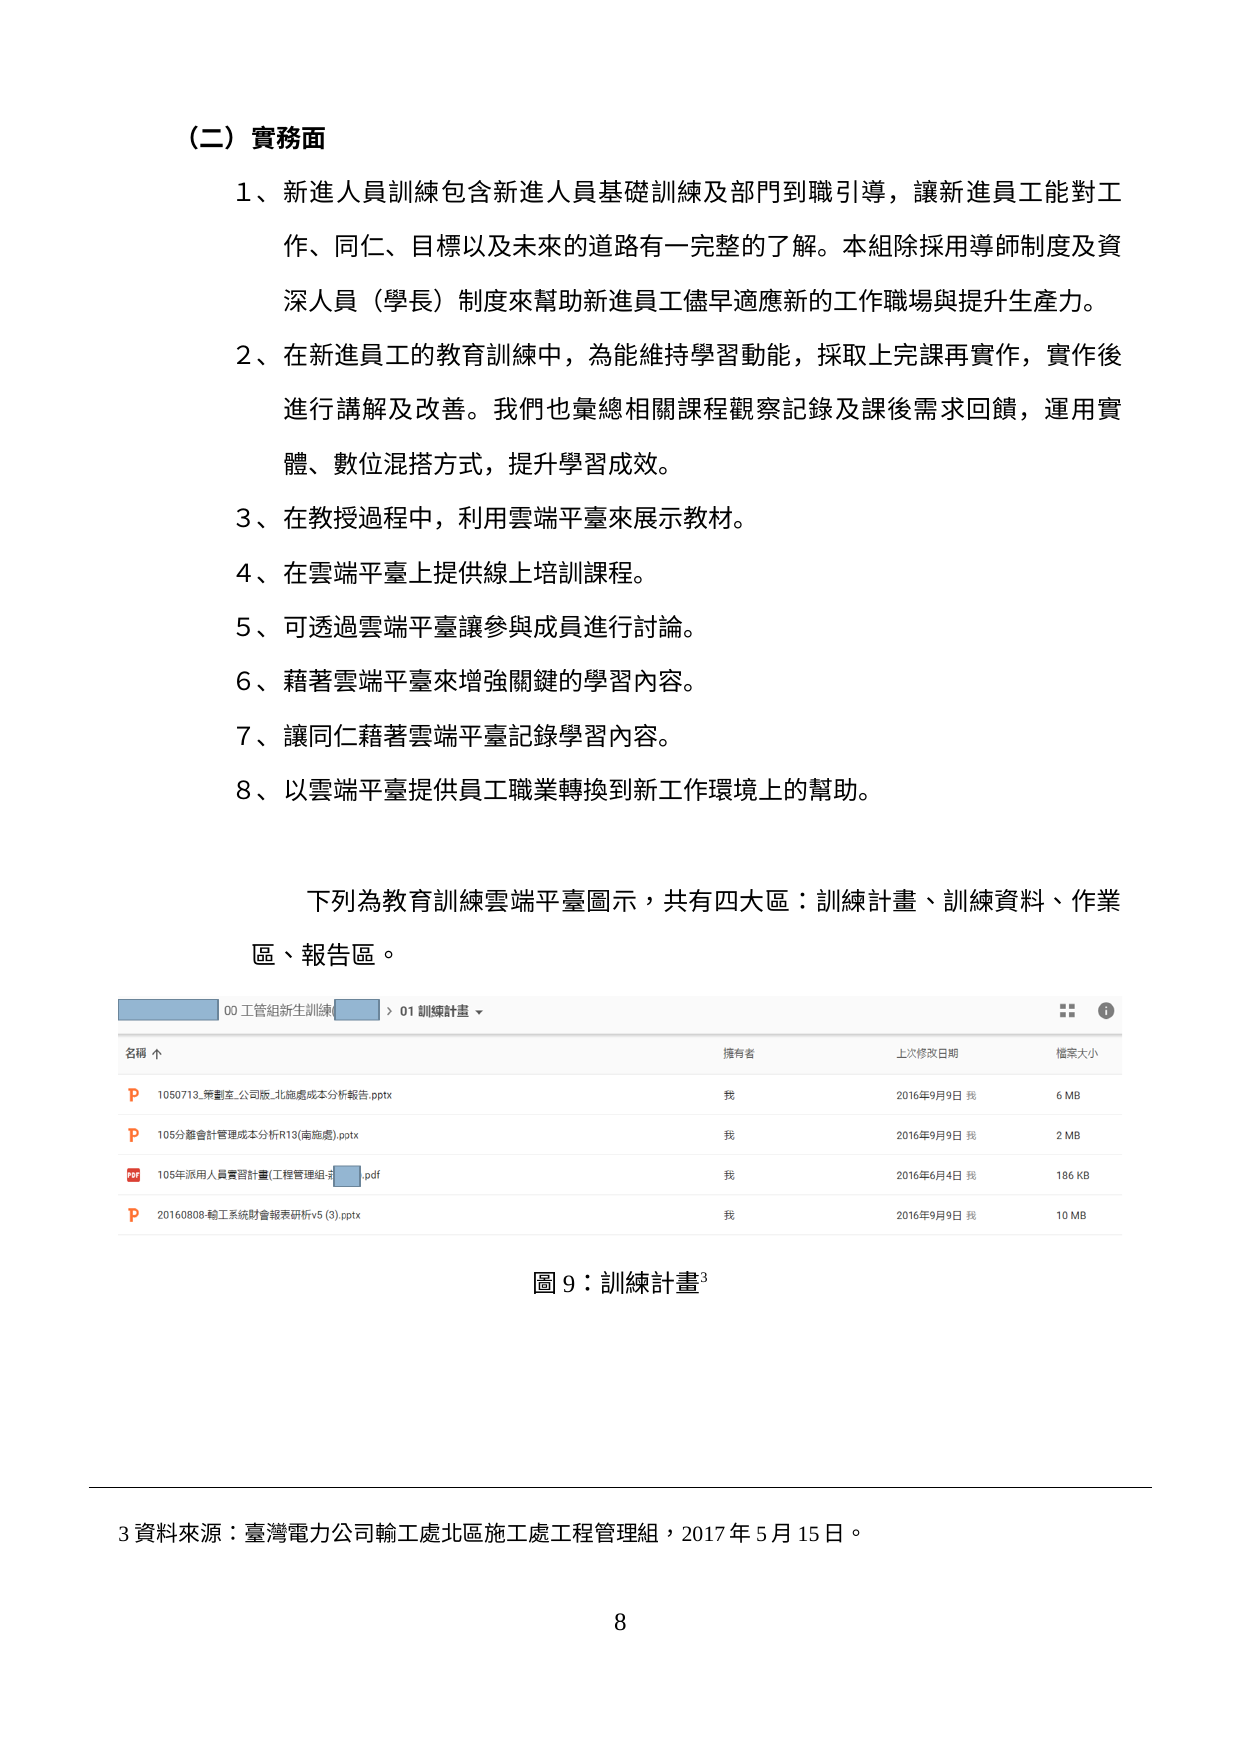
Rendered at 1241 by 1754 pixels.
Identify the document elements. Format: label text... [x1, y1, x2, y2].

subtitle 新進人員訓練包含新進人員基礎訓練及部門到職引導，讓新進員工能對工作、同仁、目標以及未來的道路有一完整的了解。本組除採用導師制度及資深人員（學長）制度來幫助新進員工儘早適應新的工作職場與提升生產力。 [231, 172, 1122, 317]
subtitle 在教授過程中，利用雲端平臺來展示教材。 [231, 499, 1122, 535]
subtitle 在雲端平臺上提供線上培訓課程。 [231, 553, 1122, 589]
text 資料來源：臺灣電力公司輸工處北區施工處工程管理組，2017年5月15日。 [89, 1488, 1152, 1578]
subtitle 以雲端平臺提供員工職業轉換到新工作環境上的幫助。 [231, 771, 1122, 807]
subtitle 讓同仁藉著雲端平臺記錄學習內容。 [231, 716, 1122, 752]
subtitle 可透過雲端平臺讓參與成員進行討論。 [231, 607, 1122, 644]
text 下列為教育訓練雲端平臺圖示，共有四大區：訓練計畫、訓練資料、作業區、報告區。 [251, 881, 1122, 972]
text 圖9：訓練計畫 [118, 1263, 1122, 1300]
subtitle 實務面 [174, 118, 1122, 154]
picture [118, 996, 1123, 1238]
subtitle 藉著雲端平臺來增強關鍵的學習內容。 [231, 662, 1122, 698]
subtitle 在新進員工的教育訓練中，為能維持學習動能，採取上完課再實作，實作後進行講解及改善。我們也彙總相關課程觀察記錄及課後需求回饋，運用實體、數位混搭方式，提升學習成效。 [231, 336, 1122, 481]
